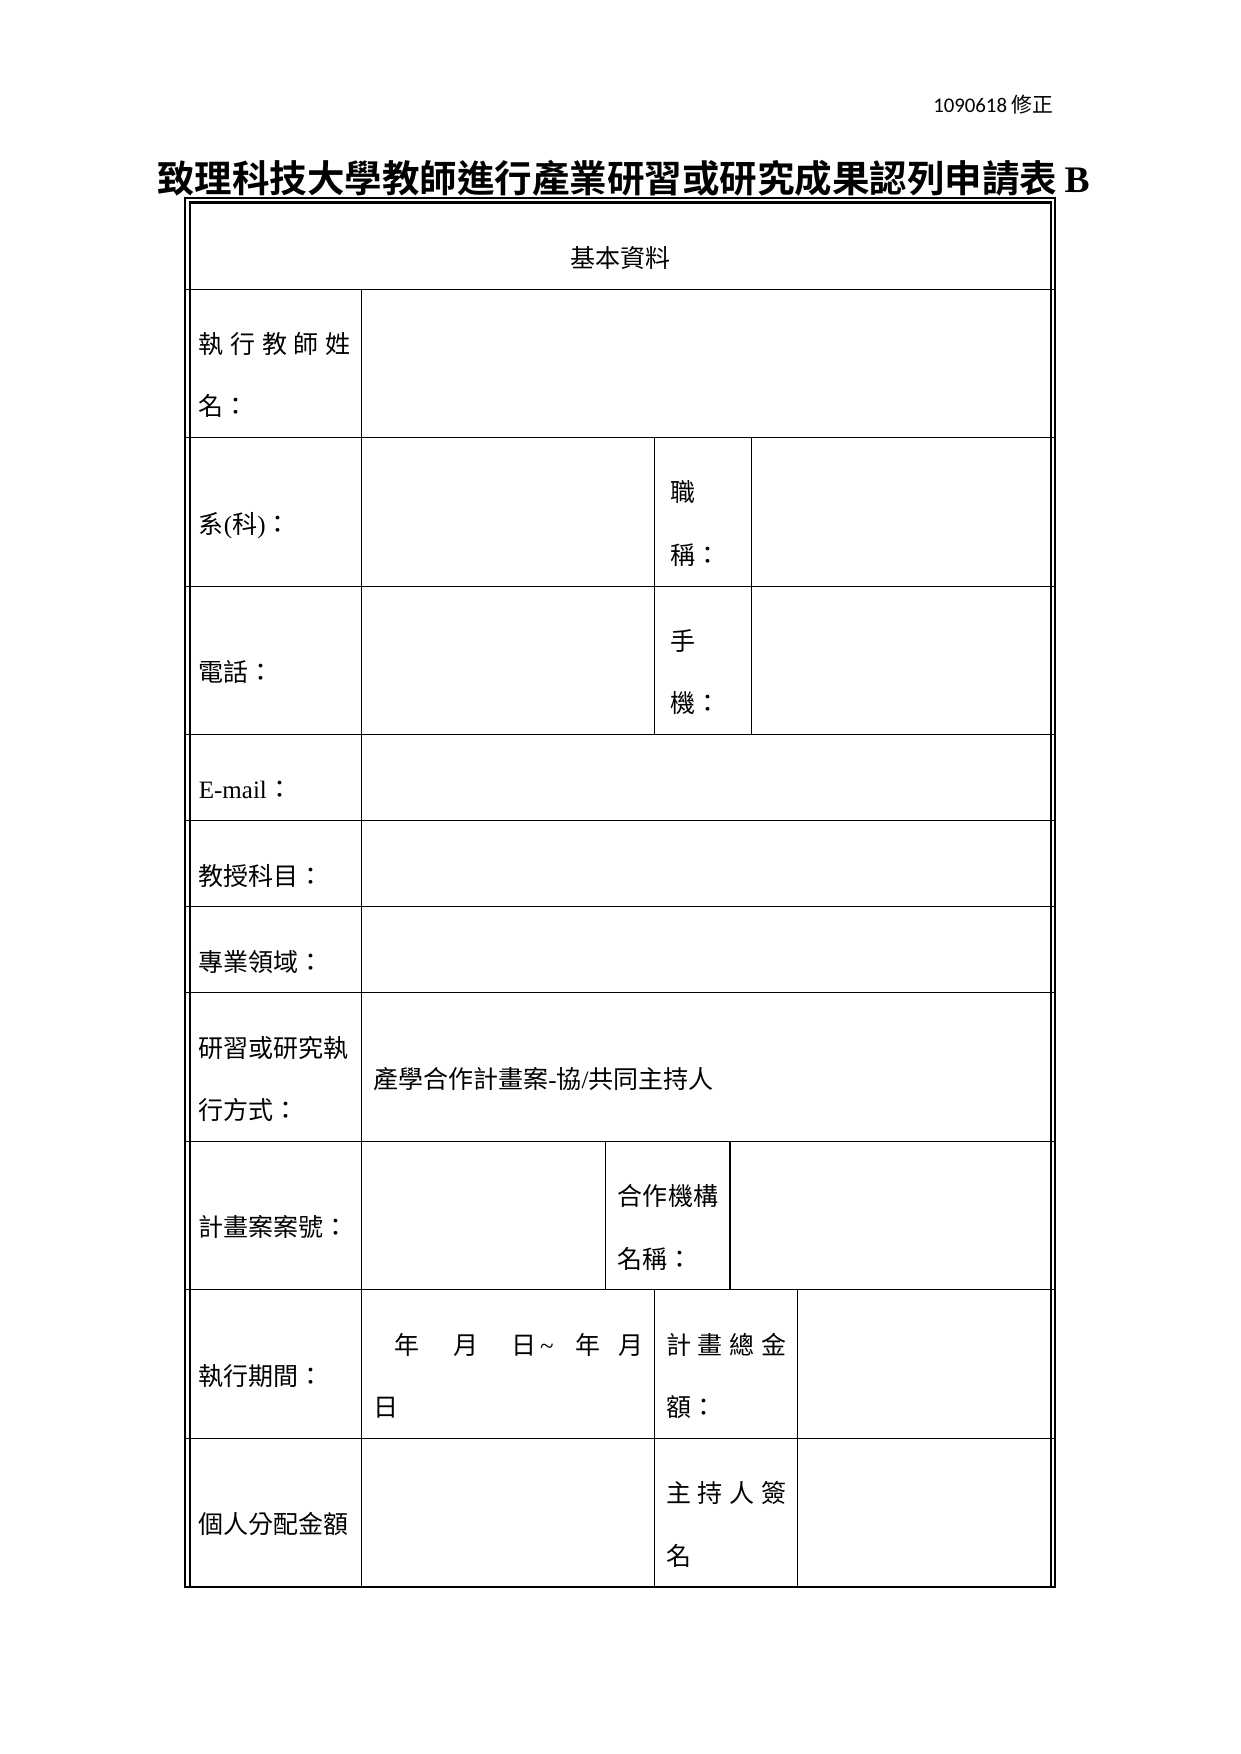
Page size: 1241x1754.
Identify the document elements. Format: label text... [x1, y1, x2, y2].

table_cell [362, 290, 1050, 437]
table_cell [798, 1290, 1050, 1438]
table_cell 計畫案案號： [191, 1142, 361, 1289]
table_cell 執行教師姓名： [191, 290, 361, 437]
table_cell 手機： [655, 587, 751, 734]
table_cell 合作機構名稱： [606, 1142, 729, 1289]
table_cell [362, 438, 654, 586]
table_cell 產學合作計畫案-協/共同主持人 [362, 993, 1050, 1141]
table_cell [731, 1142, 1050, 1289]
table_cell 研習或研究執行方式： [191, 993, 361, 1141]
table_cell [362, 821, 1050, 906]
table_cell 個人分配金額 [191, 1439, 361, 1586]
table_cell [798, 1439, 1050, 1586]
table_cell 專業領域： [191, 907, 361, 992]
table_cell [362, 907, 1050, 992]
text 致理科技大學教師進行產業研習或研究成果認列申請表B [128, 135, 1118, 197]
table_cell [752, 438, 1050, 586]
table_cell 年 月 日~ 年 月 日 [362, 1290, 654, 1438]
table_cell [752, 587, 1050, 734]
table_cell 電話： [191, 587, 361, 734]
table_cell [362, 1142, 605, 1289]
table_cell 系(科)： [191, 438, 361, 586]
table_cell [362, 1439, 654, 1586]
table_cell 職稱： [655, 438, 751, 586]
table_cell 執行期間： [191, 1290, 361, 1438]
table_cell 計畫總金額： [655, 1290, 797, 1438]
table_cell 主持人簽名 [655, 1439, 797, 1586]
table_cell [362, 587, 654, 734]
table_cell 教授科目： [191, 821, 361, 906]
table_header 基本資料 [191, 204, 1050, 288]
table_cell [362, 735, 1050, 820]
table_cell E-mail： [191, 735, 361, 820]
